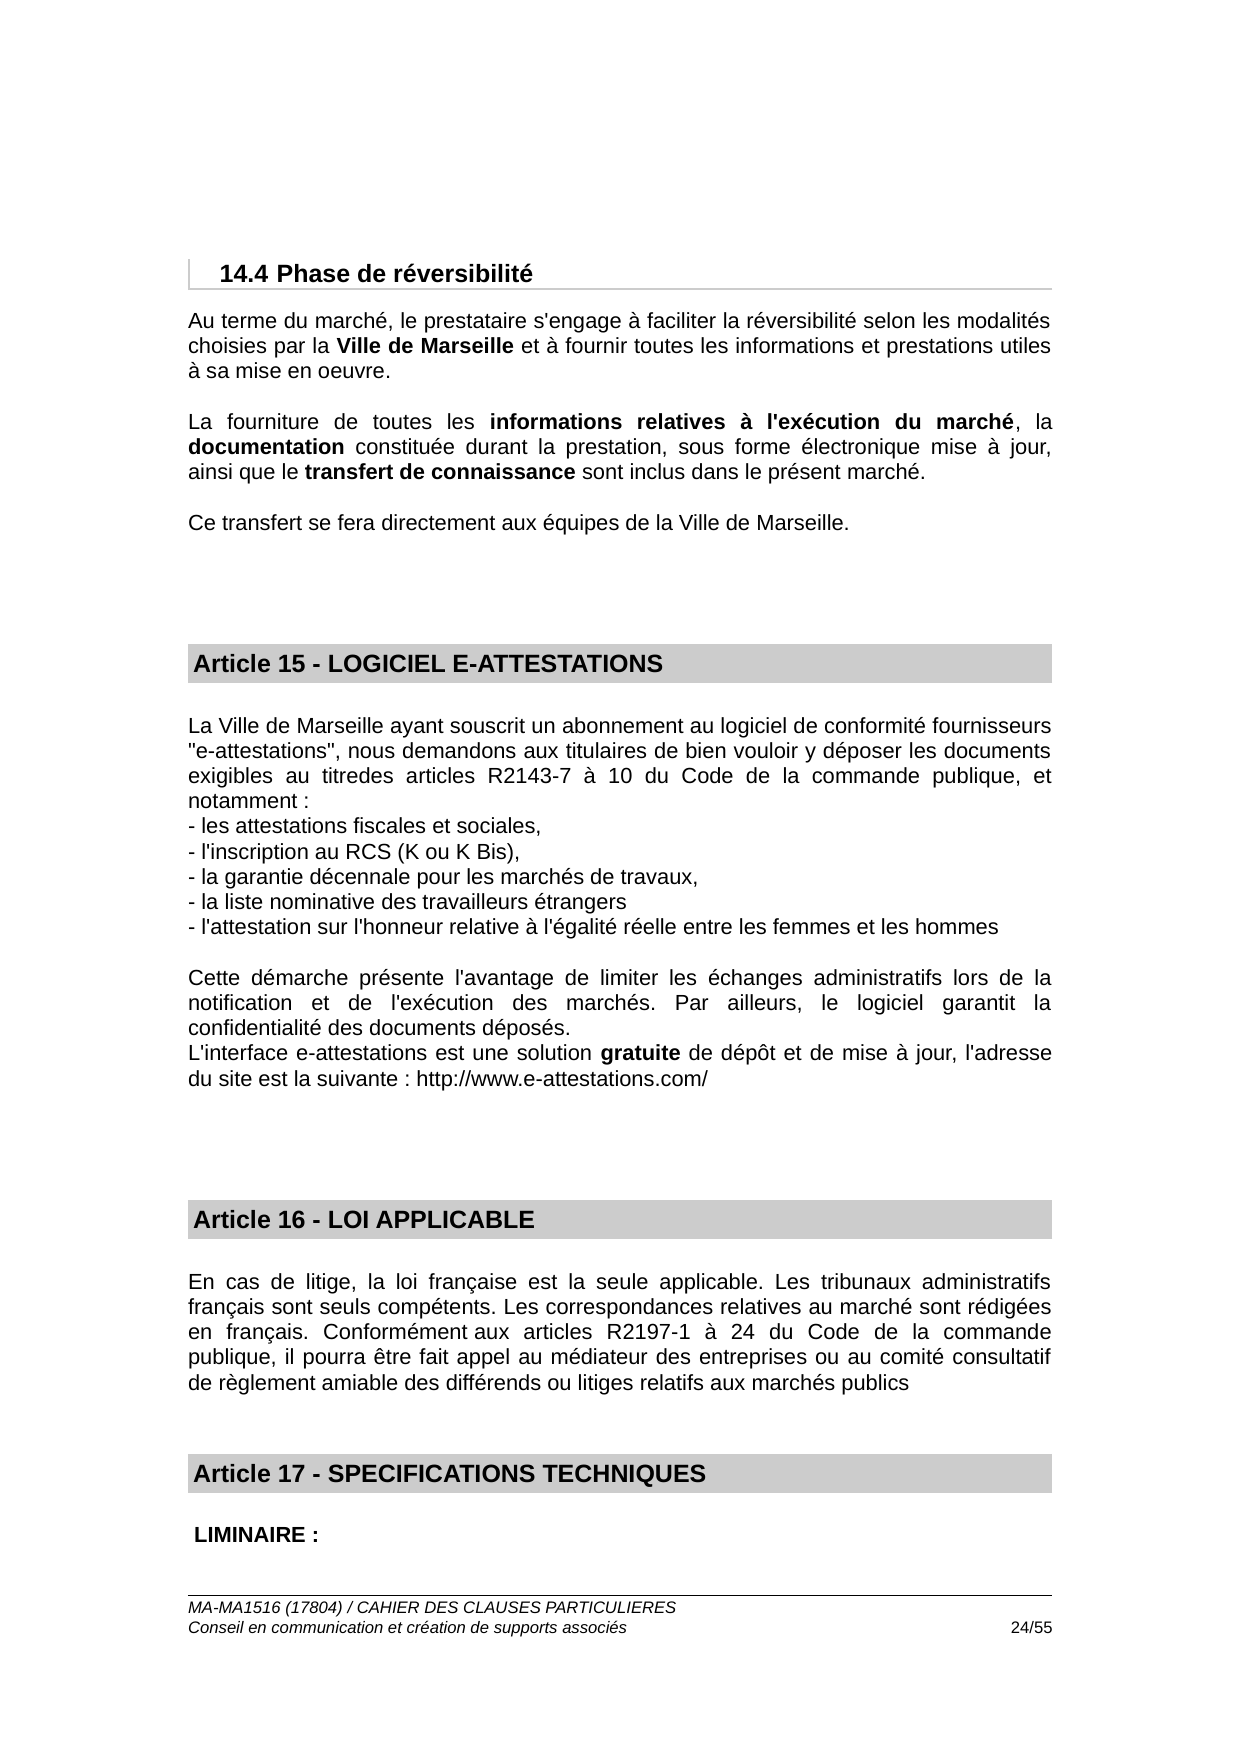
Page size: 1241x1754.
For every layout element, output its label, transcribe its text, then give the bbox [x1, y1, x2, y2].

text - la garantie décennale pour les marchés de travaux, [188, 864, 1052, 889]
text LIMINAIRE : [188, 1522, 1052, 1547]
text En cas de litige, la loi française est la seule applicable. Les tribunaux administratifs français sont seuls compétents. Les correspondances relatives au marché sont rédigées en français. Conformément aux articles R2197-1 à 24 du Code de la commande publique, il pourra être fait appel au médiateur des entreprises ou au comité consultatif de règlement amiable des différends ou litiges relatifs aux marchés publics [188, 1269, 1052, 1395]
text - la liste nominative des travailleurs étrangers [188, 889, 1052, 914]
subtitle SPECIFICATIONS TECHNIQUES [190, 1456, 1050, 1490]
text La fourniture de toutes les informations relatives à l'exécution du marché, la documentation constituée durant la prestation, sous forme électronique mise à jour, ainsi que le transfert de connaissance sont inclus dans le présent marché. [188, 409, 1052, 484]
subtitle LOI APPLICABLE [190, 1202, 1050, 1237]
text - les attestations fiscales et sociales, [188, 813, 1052, 839]
subtitle LOGICIEL E-ATTESTATIONS [190, 646, 1050, 681]
text Cette démarche présente l'avantage de limiter les échanges administratifs lors de la notification et de l'exécution des marchés. Par ailleurs, le logiciel garantit la confidentialité des documents déposés. [188, 965, 1052, 1040]
text Ce transfert se fera directement aux équipes de la Ville de Marseille. [188, 509, 1052, 535]
subtitle Phase de réversibilité [190, 259, 1052, 288]
text Au terme du marché, le prestataire s'engage à faciliter la réversibilité selon les modalités choisies par la Ville de Marseille et à fournir toutes les informations et prestations utiles à sa mise en oeuvre. [188, 308, 1052, 383]
text La Ville de Marseille ayant souscrit un abonnement au logiciel de conformité fournisseurs "e-attestations", nous demandons aux titulaires de bien vouloir y déposer les documents exigibles au titredes articles R2143-7 à 10 du Code de la commande publique, et notamment : [188, 713, 1052, 813]
text L'interface e-attestations est une solution gratuite de dépôt et de mise à jour, l'adresse du site est la suivante : http://www.e-attestations.com/ [188, 1040, 1052, 1091]
text - l'inscription au RCS (K ou K Bis), [188, 839, 1052, 864]
text - l'attestation sur l'honneur relative à l'égalité réelle entre les femmes et les hommes [188, 914, 1052, 939]
